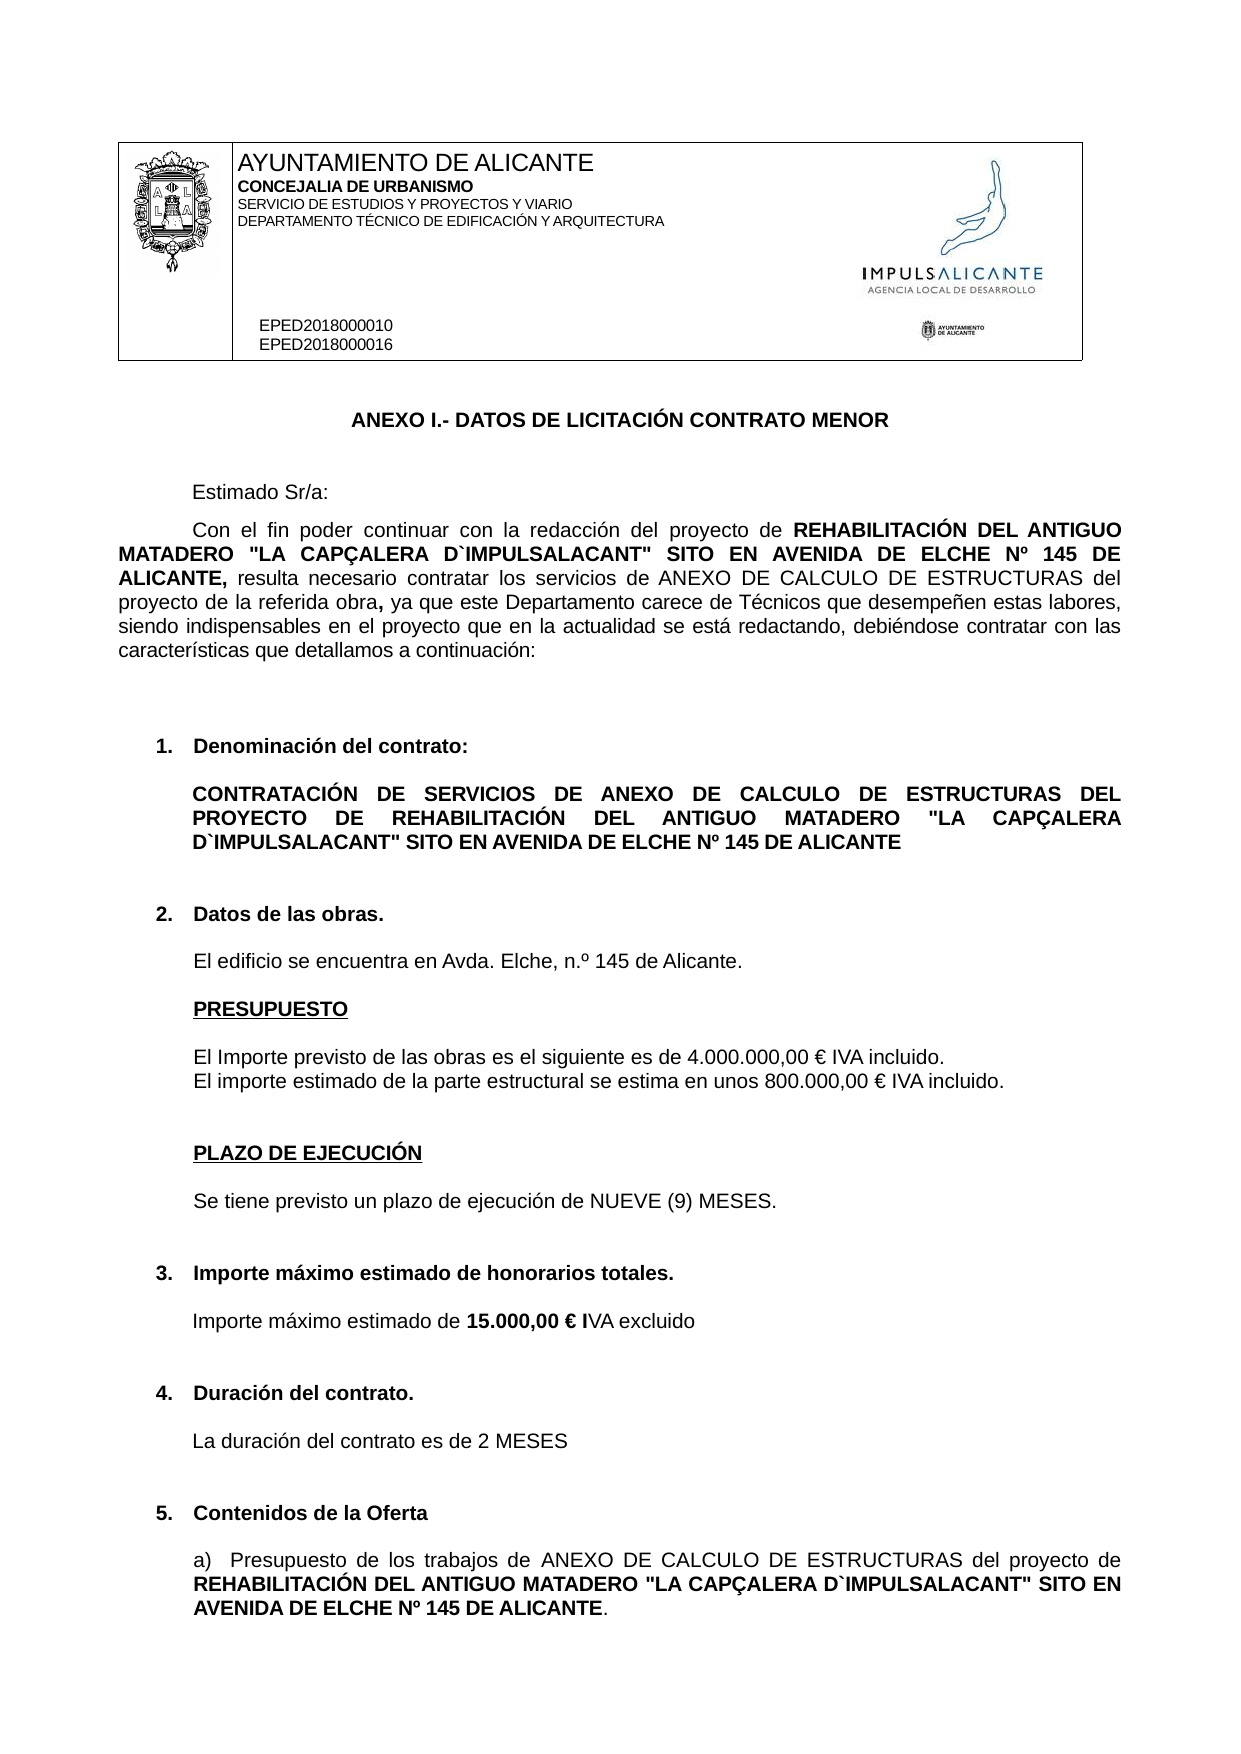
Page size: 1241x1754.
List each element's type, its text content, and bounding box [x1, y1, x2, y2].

text Con el fin poder continuar con la redacción del proyecto de REHABILITACIÓN DEL ANTIGUO MATADERO "LA CAPÇALERA D`IMPULSALACANT" SITO EN AVENIDA DE ELCHE Nº 145 DE ALICANTE, resulta necesario contratar los servicios de ANEXO DE CALCULO DE ESTRUCTURAS del proyecto de la referida obra, ya que este Departamento carece de Técnicos que desempeñen estas labores, siendo indispensables en el proyecto que en la actualidad se está redactando, debiéndose contratar con las características que detallamos a continuación: [118, 518, 1122, 662]
table_header AYUNTAMIENTO DE ALICANTE CONCEJALIA DE URBANISMO SERVICIO DE ESTUDIOS Y PROYECTOS Y VIARIO DEPARTAMENTO TÉCNICO DE EDIFICACIÓN Y ARQUITECTURA EPED2018000010 EPED2018000016 [233, 143, 820, 360]
list Se tiene previsto un plazo de ejecución de NUEVE (9) MESES. [156, 1189, 1122, 1213]
text CONTRATACIÓN DE SERVICIOS DE ANEXO DE CALCULO DE ESTRUCTURAS DEL PROYECTO DE REHABILITACIÓN DEL ANTIGUO MATADERO "LA CAPÇALERA D`IMPULSALACANT" SITO EN AVENIDA DE ELCHE Nº 145 DE ALICANTE [88, 782, 1122, 853]
picture [829, 149, 1075, 351]
text Importe máximo estimado de 15.000,00 € IVA excluido [192, 1309, 1122, 1333]
list Contenidos de la Oferta [156, 1500, 1122, 1524]
list Denominación del contrato: [156, 734, 1122, 758]
list a) Presupuesto de los trabajos de ANEXO DE CALCULO DE ESTRUCTURAS del proyecto de REHABILITACIÓN DEL ANTIGUO MATADERO "LA CAPÇALERA D`IMPULSALACANT" SITO EN AVENIDA DE ELCHE Nº 145 DE ALICANTE. [156, 1548, 1122, 1620]
text Estimado Sr/a: [118, 479, 1122, 503]
table_header [119, 143, 232, 360]
list Datos de las obras. [156, 901, 1122, 925]
list El edificio se encuentra en Avda. Elche, n.º 145 de Alicante. [156, 949, 1122, 973]
list El Importe previsto de las obras es el siguiente es de 4.000.000,00 € IVA incluido. [156, 1045, 1122, 1069]
list Importe máximo estimado de honorarios totales. [156, 1261, 1122, 1285]
text ANEXO I.- DATOS DE LICITACIÓN CONTRATO MENOR [118, 408, 1122, 432]
table_header [820, 143, 1082, 360]
text La duración del contrato es de 2 MESES [192, 1428, 1122, 1452]
list PLAZO DE EJECUCIÓN [156, 1141, 1122, 1165]
list PRESUPUESTO [156, 997, 1122, 1021]
list Duración del contrato. [156, 1381, 1122, 1404]
list El importe estimado de la parte estructural se estima en unos 800.000,00 € IVA incluido. [156, 1069, 1122, 1093]
